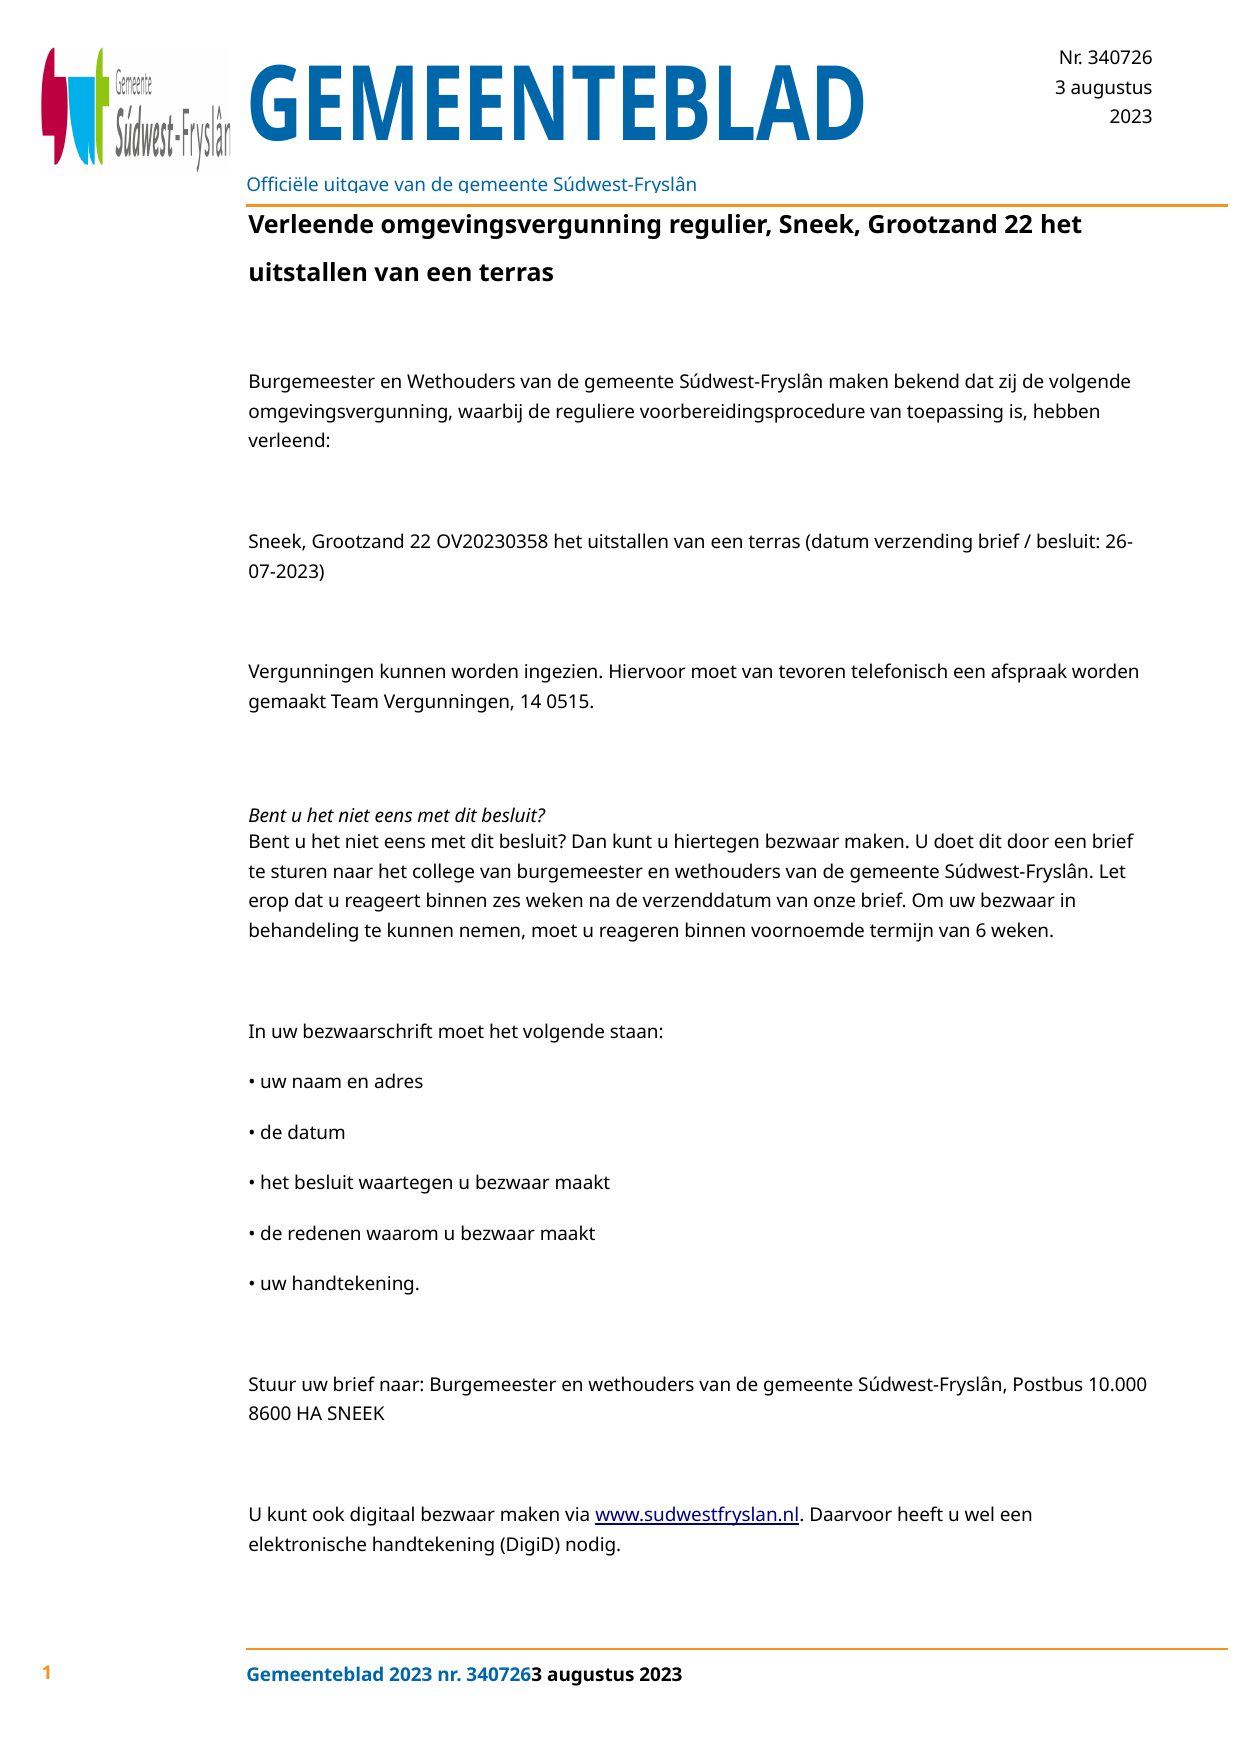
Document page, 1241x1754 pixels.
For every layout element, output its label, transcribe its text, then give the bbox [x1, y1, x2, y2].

text Vergunningen kunnen worden ingezien. Hiervoor moet van tevoren telefonisch een afspraak worden gemaakt Team Vergunningen, 14 0515. [248, 659, 1152, 714]
picture [41, 47, 231, 172]
text In uw bezwaarschrift moet het volgende staan: [248, 1018, 1152, 1044]
text U kunt ook digitaal bezwaar maken via www.sudwestfryslan.nl. Daarvoor heeft u wel een elektronische handtekening (DigiD) nodig. [248, 1501, 1152, 1557]
text • de datum [248, 1119, 1152, 1144]
text • uw handtekening. [248, 1270, 1152, 1296]
text Burgemeester en Wethouders van de gemeente Súdwest-Fryslân maken bekend dat zij de volgende omgevingsvergunning, waarbij de reguliere voorbereidingsprocedure van toepassing is, hebben verleend: [248, 368, 1152, 453]
text Stuur uw brief naar: Burgemeester en wethouders van de gemeente Súdwest-Fryslân, Postbus 10.000 8600 HA SNEEK [248, 1371, 1152, 1426]
text Sneek, Grootzand 22 OV20230358 het uitstallen van een terras (datum verzending brief / besluit: 26-07-2023) [248, 528, 1152, 584]
text Verleende omgevingsvergunning regulier, Sneek, Grootzand 22 het uitstallen van een terras [248, 207, 1152, 288]
text Bent u het niet eens met dit besluit? [248, 803, 1152, 828]
text • het besluit waartegen u bezwaar maakt [248, 1169, 1152, 1195]
text • uw naam en adres [248, 1068, 1152, 1094]
text • de redenen waarom u bezwaar maakt [248, 1220, 1152, 1245]
text Bent u het niet eens met dit besluit? Dan kunt u hiertegen bezwaar maken. U doet dit door een brief te sturen naar het college van burgemeester en wethouders van de gemeente Súdwest-Fryslân. Let erop dat u reageert binnen zes weken na de verzenddatum van onze brief. Om uw bezwaar in behandeling te kunnen nemen, moet u reageren binnen voornoemde termijn van 6 weken. [248, 828, 1152, 943]
